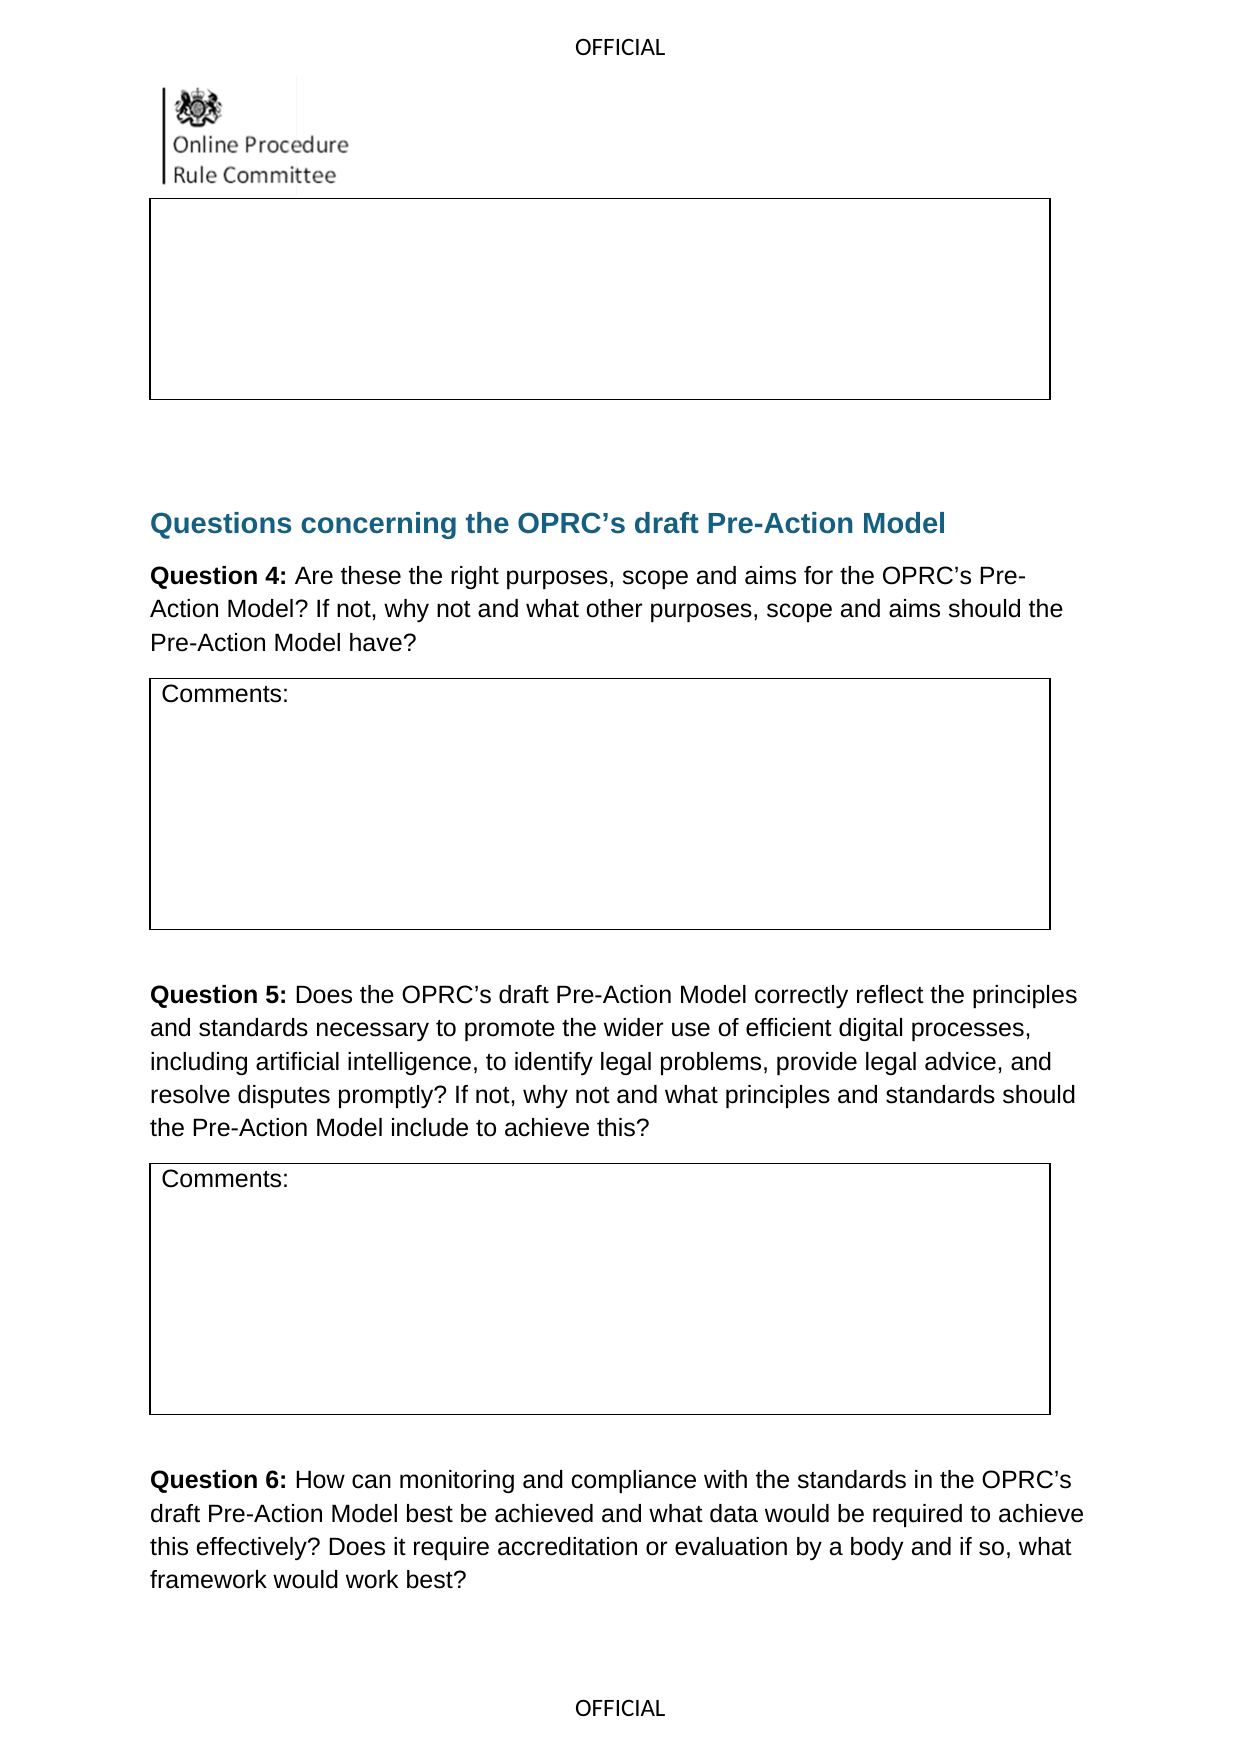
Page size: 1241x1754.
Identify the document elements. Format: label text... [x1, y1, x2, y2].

text Question 5: Does the OPRC’s draft Pre-Action Model correctly reflect the principles and standards necessary to promote the wider use of efficient digital processes, including artificial intelligence, to identify legal problems, provide legal advice, and resolve disputes promptly? If not, why not and what principles and standards should the Pre-Action Model include to achieve this? [150, 980, 1090, 1142]
text Questions concerning the OPRC’s draft Pre-Action Model [150, 506, 1090, 539]
table_header Comments: [151, 1164, 1049, 1414]
table_header Comments: [151, 679, 1049, 929]
text Question 6: How can monitoring and compliance with the standards in the OPRC’s draft Pre-Action Model best be achieved and what data would be required to achieve this effectively? Does it require accreditation or evaluation by a body and if so, what framework would work best? [150, 1465, 1090, 1594]
text Question 4: Are these the right purposes, scope and aims for the OPRC’s Pre-Action Model? If not, why not and what other purposes, scope and aims should the Pre-Action Model have? [150, 561, 1090, 657]
table_header [151, 199, 1049, 399]
